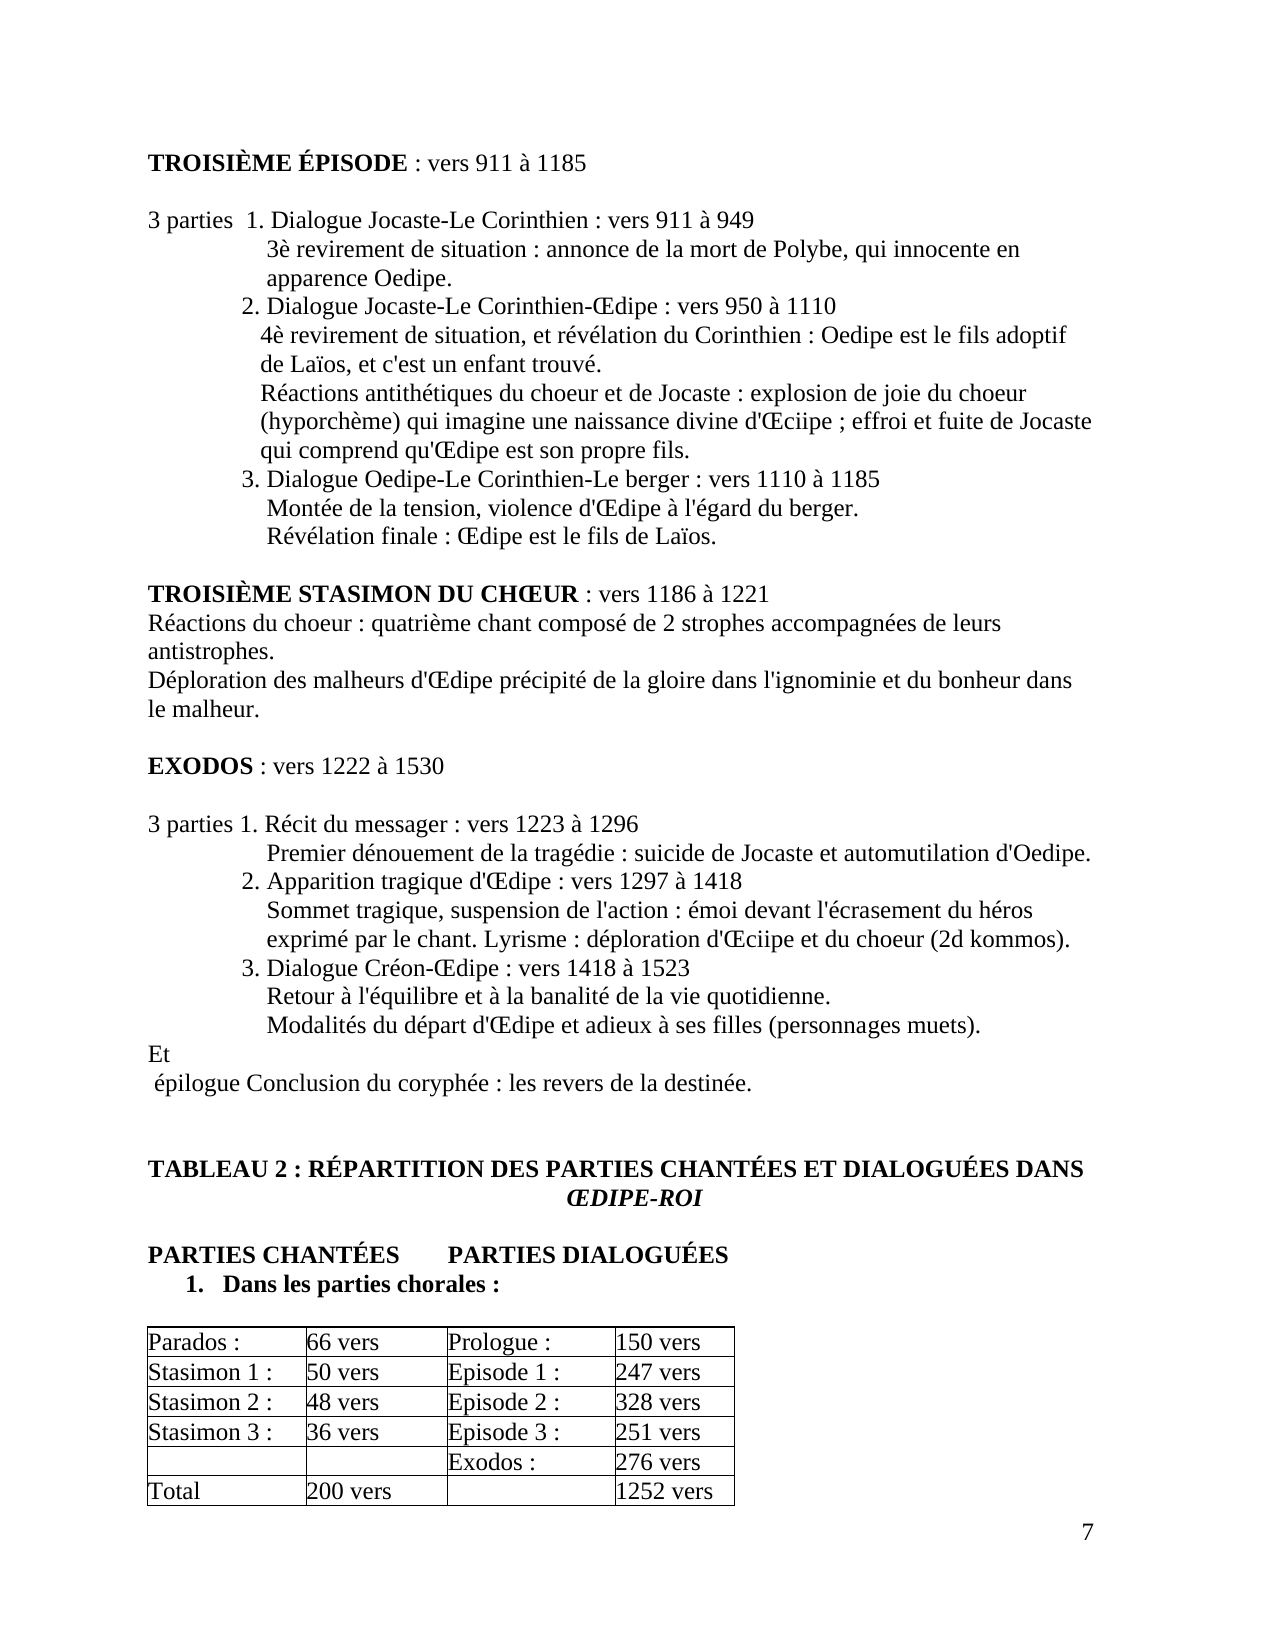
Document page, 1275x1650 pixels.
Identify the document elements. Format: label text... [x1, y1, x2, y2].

table_cell 276 vers [616, 1447, 734, 1475]
table_cell Exodos : [448, 1447, 615, 1475]
text PARTIES CHANTÉES PARTIES DIALOGUÉES [148, 1240, 1094, 1269]
table_cell [307, 1447, 447, 1475]
table_cell 50 vers [307, 1357, 447, 1386]
table_cell Episode 3 : [448, 1417, 615, 1446]
text Et [148, 1039, 1094, 1068]
table_cell Total [148, 1476, 306, 1505]
table_cell Episode 2 : [448, 1387, 615, 1416]
table_cell [448, 1476, 615, 1505]
text exprimé par le chant. Lyrisme : déploration d'Œciipe et du choeur (2d kommos). [148, 924, 1094, 953]
table_cell [148, 1447, 306, 1475]
text Réactions antithétiques du choeur et de Jocaste : explosion de joie du choeur [148, 378, 1094, 406]
text 3 parties 1. Récit du messager : vers 1223 à 1296 [148, 809, 1094, 838]
table_header 150 vers [616, 1328, 734, 1356]
text ŒDIPE-ROI [148, 1183, 1094, 1211]
text épilogue Conclusion du coryphée : les revers de la destinée. [148, 1068, 1094, 1096]
text Sommet tragique, suspension de l'action : émoi devant l'écra­sement du héros [148, 895, 1094, 924]
table_cell Stasimon 2 : [148, 1387, 306, 1416]
text 4è revirement de situation, et révélation du Corinthien : Oedipe est le fils adoptif [148, 320, 1094, 349]
table_cell 247 vers [616, 1357, 734, 1386]
text qui comprend qu'Œdipe est son propre fils. [148, 435, 1094, 464]
text TABLEAU 2 : RÉPARTITION DES PARTIES CHANTÉES ET DIALOGUÉES DANS [148, 1154, 1094, 1183]
text Déploration des malheurs d'Œdipe précipité de la gloire dans l'ignominie et du bonheur dans le mal­heur. [148, 665, 1094, 723]
text EXODOS : vers 1222 à 1530 [148, 751, 1094, 780]
table_cell 328 vers [616, 1387, 734, 1416]
text (hyporchème) qui imagine une naissance divine d'Œciipe ; effroi et fuite de Jocaste [148, 406, 1094, 435]
table_cell 36 vers [307, 1417, 447, 1446]
table_header Parados : [148, 1328, 306, 1356]
text 3. Dialogue Créon-Œdipe : vers 1418 à 1523 [148, 953, 1094, 981]
text 2. Apparition tragique d'Œdipe : vers 1297 à 1418 [148, 866, 1094, 895]
text de Laïos, et c'est un enfant trouvé. [148, 349, 1094, 378]
list Dans les parties chorales : [185, 1269, 1094, 1298]
text apparence Oedipe. [148, 263, 1094, 291]
table_cell 1252 vers [616, 1476, 734, 1505]
text Retour à l'équilibre et à la banalité de la vie quotidienne. [148, 981, 1094, 1010]
table_header 66 vers [307, 1328, 447, 1356]
text Révélation finale : Œdipe est le fils de Laïos. [148, 521, 1094, 550]
table_cell 48 vers [307, 1387, 447, 1416]
table_cell Stasimon 3 : [148, 1417, 306, 1446]
text Premier dénouement de la tragédie : suicide de Jocaste et au­tomutilation d'Oedipe. [148, 838, 1094, 866]
table_cell 200 vers [307, 1476, 447, 1505]
text 3 parties 1. Dialogue Jocaste-Le Corinthien : vers 911 à 949 [148, 205, 1094, 234]
text TROISIÈME ÉPISODE : vers 911 à 1185 [148, 148, 1094, 176]
text 3è revirement de situation : annonce de la mort de Polybe, qui innocente en [148, 234, 1094, 263]
text Modalités du départ d'Œdipe et adieux à ses filles (personna­ges muets). [148, 1010, 1094, 1039]
table_cell 251 vers [616, 1417, 734, 1446]
table_header Prologue : [448, 1328, 615, 1356]
text Réactions du choeur : quatrième chant composé de 2 strophes accompagnées de leurs antistrophes. [148, 608, 1094, 665]
text 2. Dialogue Jocaste-Le Corinthien-Œdipe : vers 950 à 1110 [148, 291, 1094, 320]
table_cell Stasimon 1 : [148, 1357, 306, 1386]
text Montée de la tension, violence d'Œdipe à l'égard du berger. [148, 493, 1094, 521]
text 3. Dialogue Oedipe-Le Corinthien-Le berger : vers 1110 à 1185 [148, 464, 1094, 493]
table_cell Episode 1 : [448, 1357, 615, 1386]
text TROISIÈME STASIMON DU CHŒUR : vers 1186 à 1221 [148, 579, 1094, 608]
